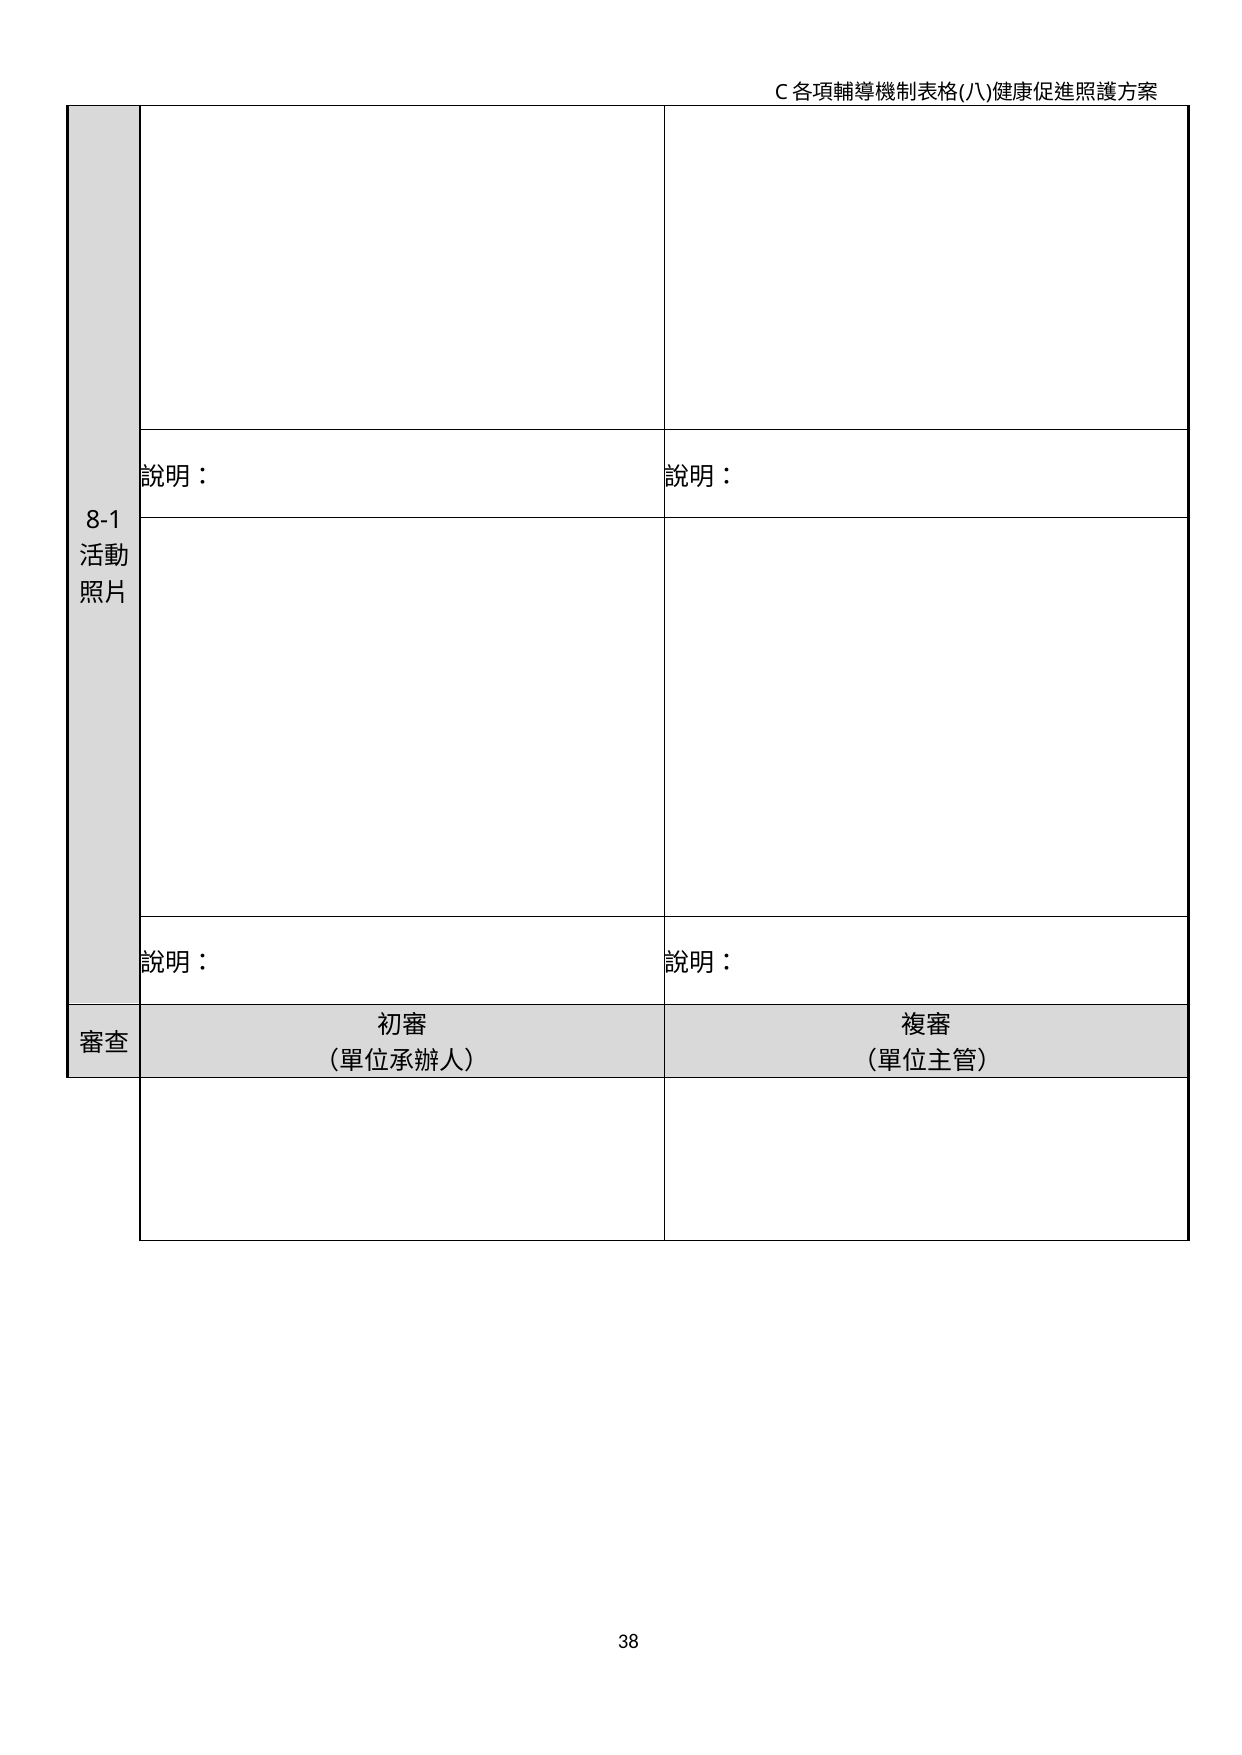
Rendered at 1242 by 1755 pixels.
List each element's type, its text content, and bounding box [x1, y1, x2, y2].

table_cell [665, 518, 1187, 916]
table_cell 審查 [69, 1005, 139, 1077]
table_cell 複審 （單位主管） [665, 1005, 1187, 1077]
table_cell [141, 106, 664, 429]
table_cell [141, 518, 664, 916]
table_cell 初審 （單位承辦人） [141, 1005, 664, 1077]
table_cell [665, 106, 1187, 429]
table_cell [141, 1078, 664, 1239]
table_cell [665, 1078, 1187, 1239]
table_cell 8-1 活動照片 [69, 106, 139, 1003]
table_cell 說明： [141, 917, 664, 1003]
table_cell 說明： [141, 430, 664, 517]
table_cell 說明： [665, 917, 1187, 1003]
table_cell 說明： [665, 430, 1187, 517]
